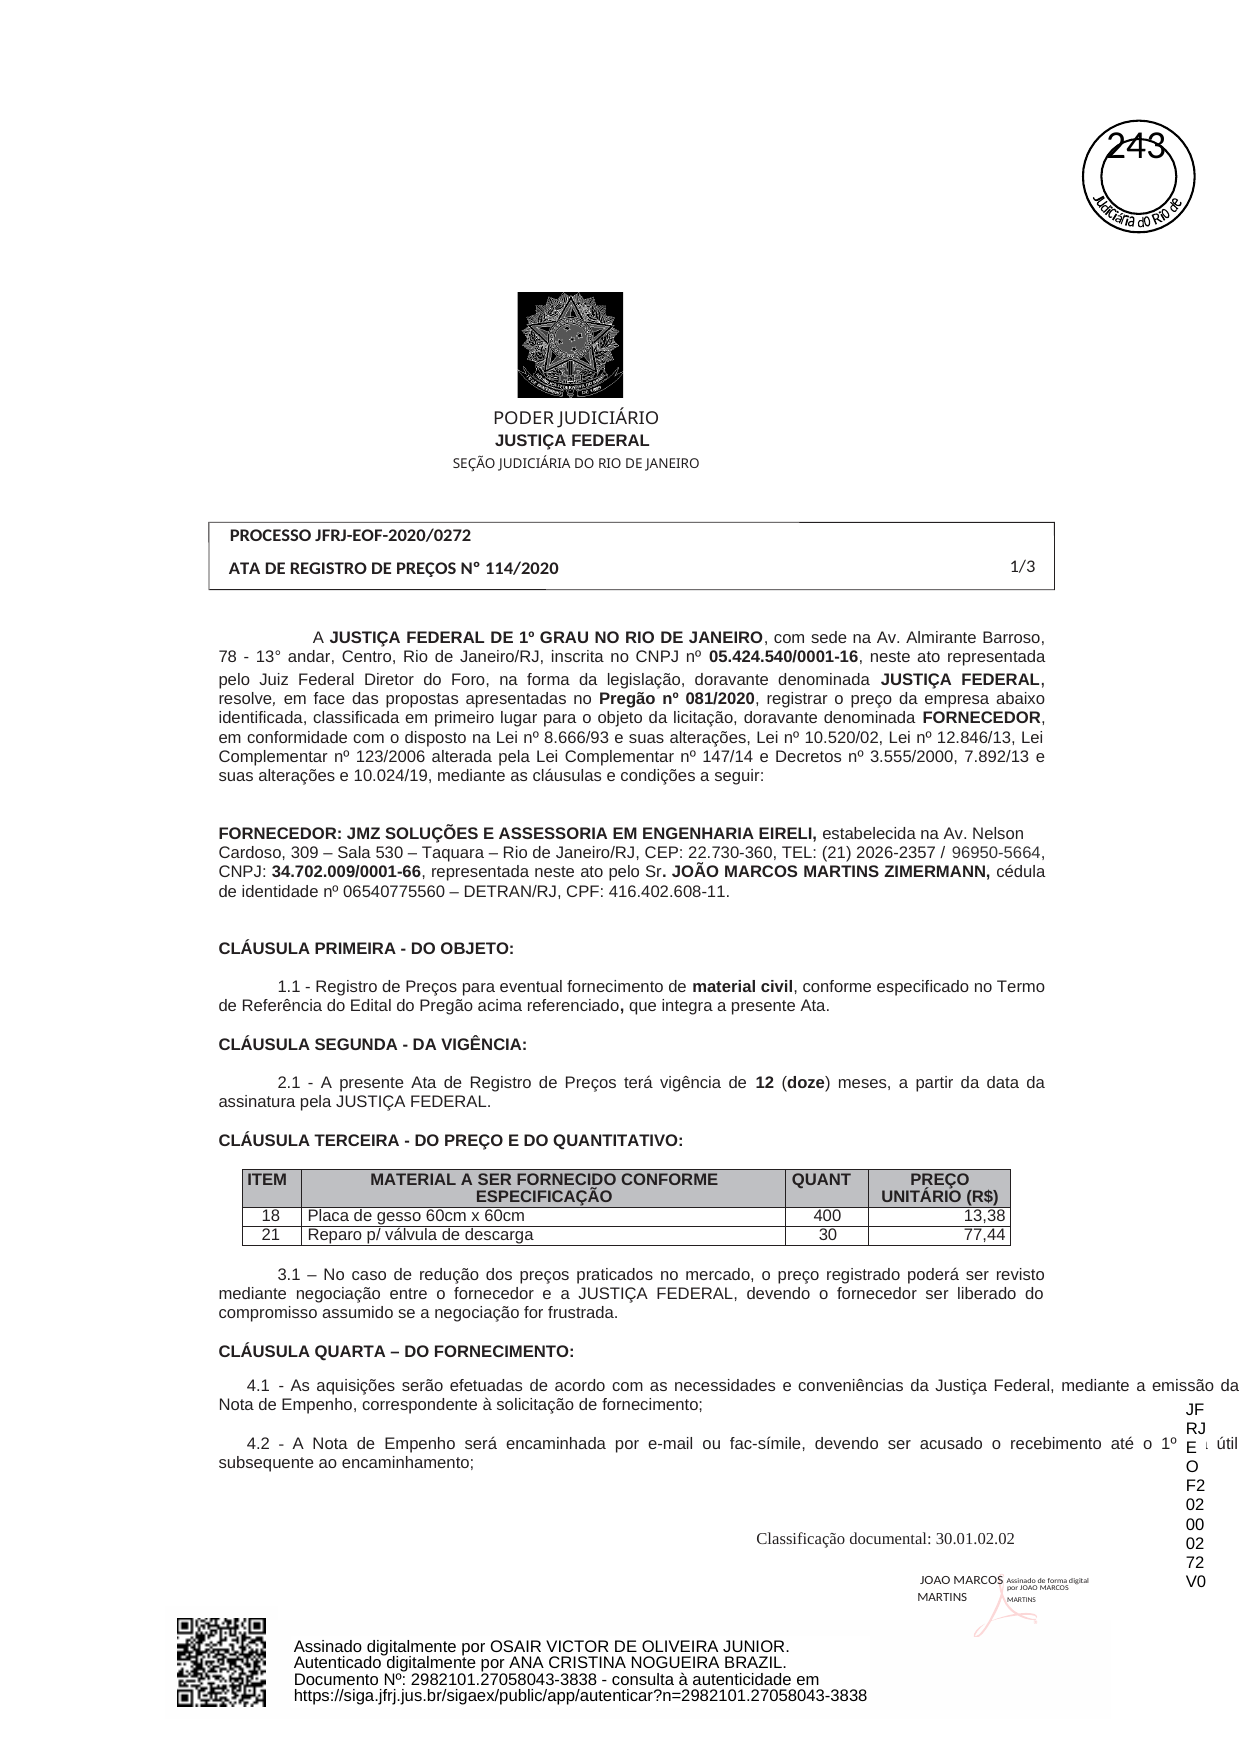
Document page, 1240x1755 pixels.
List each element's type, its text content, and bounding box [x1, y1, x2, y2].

text Cardoso, 309 – Sala 530 – Taquara – Rio de Janeiro/RJ, CEP: 22.730-360, TEL: (21) 2026-2357 / 96950-5664, CNPJ: 34.702.009/0001-66, representada neste ato pelo Sr. JOÃO MARCOS MARTINS ZIMERMANN, cédula de identidade nº 06540775560 – DETRAN/RJ, CPF: 416.402.608-11. [218, 843, 1045, 901]
table_cell 30 [786, 1227, 868, 1245]
list - A Nota de Empenho será encaminhada por e-mail ou fac-símile, devendo ser acusado o recebimento até o 1º dia útil subsequente ao encaminhamento; [187, 1433, 1183, 1472]
table_cell 18 [243, 1208, 301, 1226]
text JOAO MARCOS Assinado de forma digital [1003, 1573, 1089, 1587]
table_cell 77,44 [869, 1227, 1010, 1245]
list - As aquisições serão efetuadas de acordo com as necessidades e conveniências da Justiça Federal, mediante a emissão da Nota de Empenho, correspondente à solicitação de fornecimento; [187, 1376, 1239, 1588]
table_cell 21 [243, 1227, 301, 1245]
subtitle PODER JUDICIÁRIO [116, 405, 1036, 429]
subtitle CLÁUSULA QUARTA – DO FORNECIMENTO: [218, 1341, 1239, 1361]
text 2.1 - A presente Ata de Registro de Preços terá vigência de 12 (doze) meses, a partir da data da assinatura pela JUSTIÇA FEDERAL. [218, 1073, 1045, 1111]
subtitle CLÁUSULA TERCEIRA - DO PREÇO E DO QUANTITATIVO: [218, 1130, 1239, 1149]
text SEÇÃO JUDICIÁRIA DO RIO DE JANEIRO [117, 454, 1036, 472]
text 3.1 – No caso de redução dos preços praticados no mercado, o preço registrado poderá ser revisto mediante negociação entre o fornecedor e a JUSTIÇA FEDERAL, devendo o fornecedor ser liberado do compromisso assumido se a negociação for frustrada. [218, 1265, 1045, 1322]
text MARTINS [0, 1591, 967, 1604]
subtitle CLÁUSULA PRIMEIRA - DO OBJETO: [218, 939, 1239, 958]
table_cell 400 [786, 1208, 868, 1226]
text FORNECEDOR: JMZ SOLUÇÕES E ASSESSORIA EM ENGENHARIA EIRELI, estabelecida na Av. Nelson [218, 824, 1239, 843]
text Classificação documental: 30.01.02.02 [756, 1529, 1183, 1548]
table_header PREÇO UNITÁRIO (R$) [869, 1170, 1010, 1207]
table_header ITEM [243, 1170, 301, 1207]
text JOAO MARCOS Assinado de forma digital [0, 1573, 1000, 1587]
text [0, 1587, 999, 1591]
list JFRJEOF202000272V02 [1186, 1399, 1206, 1588]
subtitle CLÁUSULA SEGUNDA - DA VIGÊNCIA: [218, 1034, 1239, 1054]
table_cell 13,38 [869, 1208, 1010, 1226]
table_cell Placa de gesso 60cm x 60cm [302, 1208, 785, 1226]
text A JUSTIÇA FEDERAL DE 1º GRAU NO RIO DE JANEIRO, com sede na Av. Almirante Barroso, 78 - 13° andar, Centro, Rio de Janeiro/RJ, inscrita no CNPJ nº 05.424.540/0001-16, neste ato representada pelo Juiz Federal Diretor do Foro, na forma da legislação, doravante denominada JUSTIÇA FEDERAL, resolve, em face das propostas apresentadas no Pregão nº 081/2020, registrar o preço da empresa abaixo identificada, classificada em primeiro lugar para o objeto da licitação, doravante denominada FORNECEDOR, em conformidade com o disposto na Lei nº 8.666/93 e suas alterações, Lei nº 10.520/02, Lei nº 12.846/13, Lei Complementar nº 123/2006 alterada pela Lei Complementar nº 147/14 e Decretos nº 3.555/2000, 7.892/13 e suas alterações e 10.024/19, mediante as cláusulas e condições a seguir: [218, 628, 1045, 785]
text MARTINS [1007, 1596, 1239, 1604]
text 1.1 - Registro de Preços para eventual fornecimento de material civil, conforme especificado no Termo de Referência do Edital do Pregão acima referenciado, que integra a presente Ata. [218, 977, 1046, 1015]
table_header MATERIAL A SER FORNECIDO CONFORME ESPECIFICAÇÃO [302, 1170, 785, 1207]
table_cell Reparo p/ válvula de descarga [302, 1227, 785, 1245]
table_header QUANT [786, 1170, 868, 1207]
subtitle JUSTIÇA FEDERAL [109, 431, 1036, 450]
